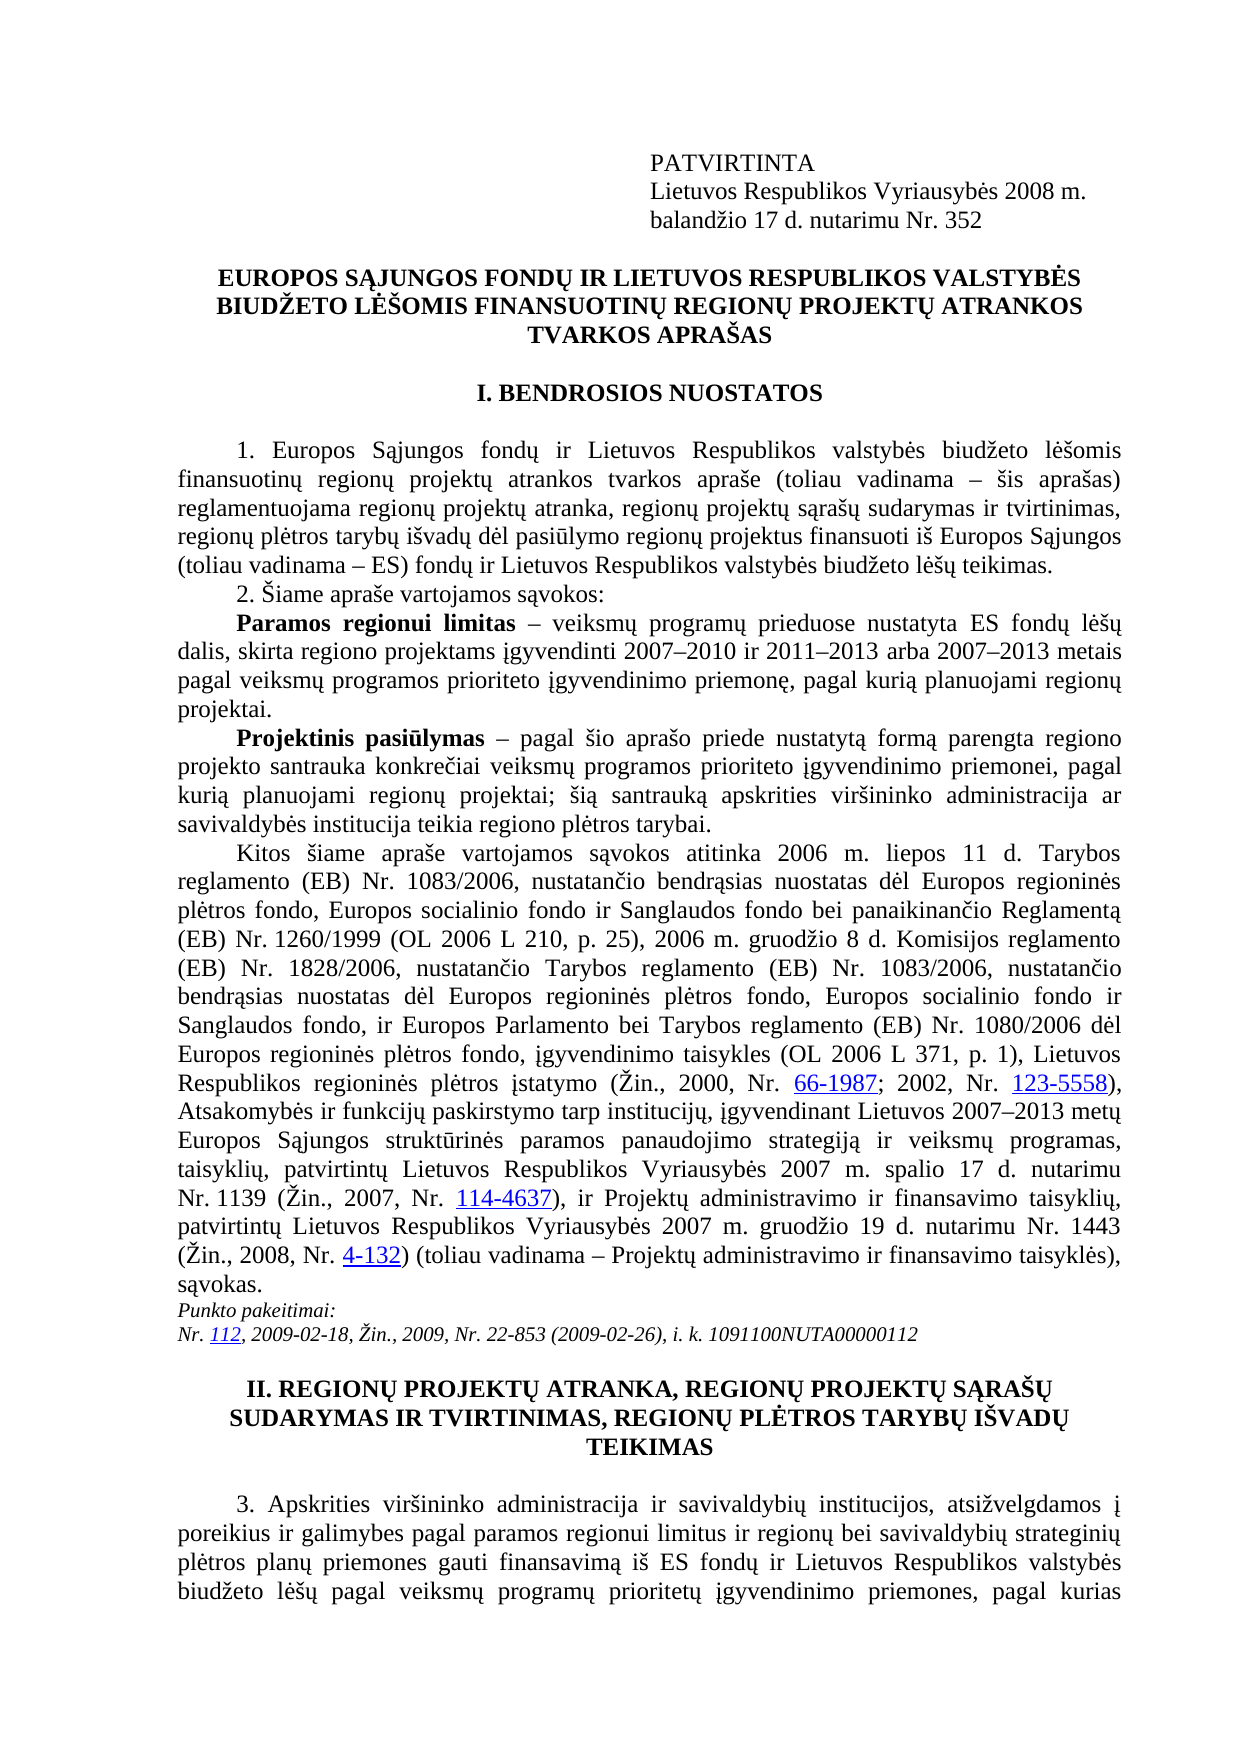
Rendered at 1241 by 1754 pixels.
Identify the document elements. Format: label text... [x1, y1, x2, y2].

text Paramos regionui limitas – veiksmų programų prieduose nustatyta ES fondų lėšų dalis, skirta regiono projektams įgyvendinti 2007–2010 ir 2011–2013 arba 2007–2013 metais pagal veiksmų programos prioriteto įgyvendinimo priemonę, pagal kurią planuojami regionų projektai. [177, 608, 1122, 723]
text Lietuvos Respublikos Vyriausybės 2008 m. balandžio 17 d. nutarimu Nr. 352 [650, 176, 1122, 234]
text Projektinis pasiūlymas – pagal šio aprašo priede nustatytą formą parengta regiono projekto santrauka konkrečiai veiksmų programos prioriteto įgyvendinimo priemonei, pagal kurią planuojami regionų projektai; šią santrauką apskrities viršininko administracija ar savivaldybės institucija teikia regiono plėtros tarybai. [177, 723, 1122, 838]
text II. REGIONŲ PROJEKTŲ ATRANKA, regionų projektų sąrašų sudarymas IR tvirtinimas, regionų plėtros tarybų išvadų teikimas [177, 1374, 1122, 1461]
text 3. Apskrities viršininko administracija ir savivaldybių institucijos, atsižvelgdamos į poreikius ir galimybes pagal paramos regionui limitus ir regionų bei savivaldybių strateginių plėtros planų priemones gauti finansavimą iš ES fondų ir Lietuvos Respublikos valstybės biudžeto lėšų pagal veiksmų programų prioritetų įgyvendinimo priemones, pagal kurias [177, 1489, 1122, 1604]
text Patvirtinta [650, 148, 1122, 176]
text Punkto pakeitimai: [177, 1298, 1122, 1322]
text Kitos šiame apraše vartojamos sąvokos atitinka 2006 m. liepos 11 d. Tarybos reglamento (EB) Nr. 1083/2006, nustatančio bendrąsias nuostatas dėl Europos regioninės plėtros fondo, Europos socialinio fondo ir Sanglaudos fondo bei panaikinančio Reglamentą (EB) Nr. 1260/1999 (OL 2006 L 210, p. 25), 2006 m. gruodžio 8 d. Komisijos reglamento (EB) Nr. 1828/2006, nustatančio Tarybos reglamento (EB) Nr. 1083/2006, nustatančio bendrąsias nuostatas dėl Europos regioninės plėtros fondo, Europos socialinio fondo ir Sanglaudos fondo, ir Europos Parlamento bei Tarybos reglamento (EB) Nr. 1080/2006 dėl Europos regioninės plėtros fondo, įgyvendinimo taisykles (OL 2006 L 371, p. 1), Lietuvos Respublikos regioninės plėtros įstatymo (Žin., 2000, Nr. 66-1987; 2002, Nr. 123-5558), Atsakomybės ir funkcijų paskirstymo tarp institucijų, įgyvendinant Lietuvos 2007–2013 metų Europos Sąjungos struktūrinės paramos panaudojimo strategiją ir veiksmų programas, taisyklių, patvirtintų Lietuvos Respublikos Vyriausybės 2007 m. spalio 17 d. nutarimu Nr. 1139 (Žin., 2007, Nr. 114-4637), ir Projektų administravimo ir finansavimo taisyklių, patvirtintų Lietuvos Respublikos Vyriausybės 2007 m. gruodžio 19 d. nutarimu Nr. 1443 (Žin., 2008, Nr. 4-132) (toliau vadinama – Projektų administravimo ir finansavimo taisyklės), sąvokas. [177, 838, 1122, 1298]
text EUROPOS SĄJUNGOS FONDŲ IR LIETUVOS RESPUBLIKOS VALSTYBĖS BIUDŽETO LĖŠOMIS FINANSUOTINŲ REGIONŲ PROJEKTŲ ATRANKOS TVARKOS APRAŠAS [177, 263, 1122, 349]
text 1. Europos Sąjungos fondų ir Lietuvos Respublikos valstybės biudžeto lėšomis finansuotinų regionų projektų atrankos tvarkos apraše (toliau vadinama – šis aprašas) reglamentuojama regionų projektų atranka, regionų projektų sąrašų sudarymas ir tvirtinimas, regionų plėtros tarybų išvadų dėl pasiūlymo regionų projektus finansuoti iš Europos Sąjungos (toliau vadinama – ES) fondų ir Lietuvos Respublikos valstybės biudžeto lėšų teikimas. [177, 435, 1122, 579]
text 2. Šiame apraše vartojamos sąvokos: [177, 579, 1122, 608]
text I. BENDROSIOS NUOSTATOS [177, 378, 1122, 406]
text Nr. 112, 2009-02-18, Žin., 2009, Nr. 22-853 (2009-02-26), i. k. 1091100NUTA00000112 [177, 1322, 1122, 1346]
